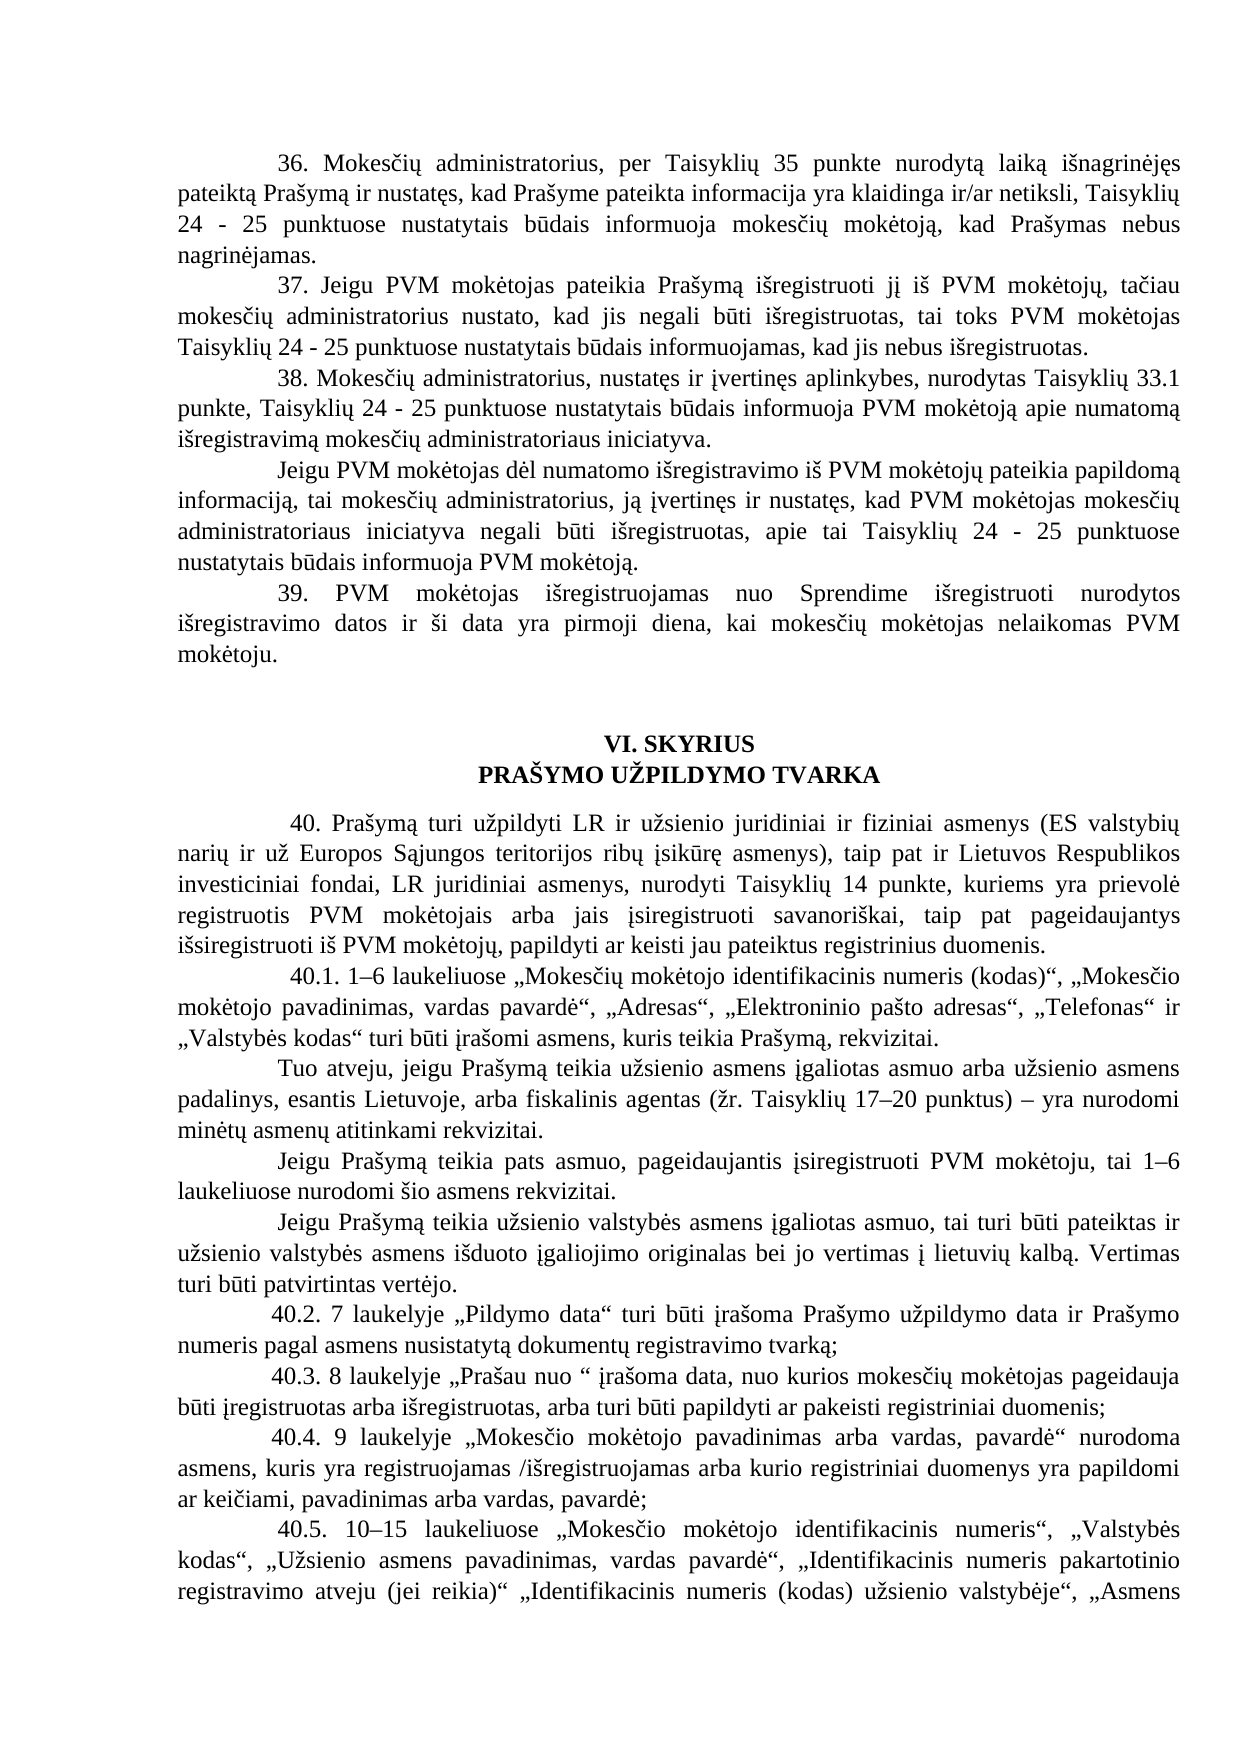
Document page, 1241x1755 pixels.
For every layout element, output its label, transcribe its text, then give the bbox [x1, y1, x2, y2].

text 40.3. 8 laukelyje „Prašau nuo “ įrašoma data, nuo kurios mokesčių mokėtojas pageidauja būti įregistruotas arba išregistruotas, arba turi būti papildyti ar pakeisti registriniai duomenis; [177, 1361, 1181, 1420]
text 40.5. 10–15 laukeliuose „Mokesčio mokėtojo identifikacinis numeris“, „Valstybės kodas“, „Užsienio asmens pavadinimas, vardas pavardė“, „Identifikacinis numeris pakartotinio registravimo atveju (jei reikia)“ „Identifikacinis numeris (kodas) užsienio valstybėje“, „Asmens [177, 1514, 1181, 1605]
text Tuo atveju, jeigu Prašymą teikia užsienio asmens įgaliotas asmuo arba užsienio asmens padalinys, esantis Lietuvoje, arba fiskalinis agentas (žr. Taisyklių 17–20 punktus) – yra nurodomi minėtų asmenų atitinkami rekvizitai. [177, 1053, 1181, 1144]
text Jeigu PVM mokėtojas dėl numatomo išregistravimo iš PVM mokėtojų pateikia papildomą informaciją, tai mokesčių administratorius, ją įvertinęs ir nustatęs, kad PVM mokėtojas mokesčių administratoriaus iniciatyva negali būti išregistruotas, apie tai Taisyklių 24 - 25 punktuose nustatytais būdais informuoja PVM mokėtoją. [177, 455, 1181, 576]
text 38. Mokesčių administratorius, nustatęs ir įvertinęs aplinkybes, nurodytas Taisyklių 33.1 punkte, Taisyklių 24 - 25 punktuose nustatytais būdais informuoja PVM mokėtoją apie numatomą išregistravimą mokesčių administratoriaus iniciatyva. [177, 363, 1181, 453]
text 40. Prašymą turi užpildyti LR ir užsienio juridiniai ir fiziniai asmenys (ES valstybių narių ir už Europos Sąjungos teritorijos ribų įsikūrę asmenys), taip pat ir Lietuvos Respublikos investiciniai fondai, LR juridiniai asmenys, nurodyti Taisyklių 14 punkte, kuriems yra prievolė registruotis PVM mokėtojais arba jais įsiregistruoti savanoriškai, taip pat pageidaujantys išsiregistruoti iš PVM mokėtojų, papildyti ar keisti jau pateiktus registrinius duomenis. [177, 808, 1181, 959]
text 40.1. 1–6 laukeliuose „Mokesčių mokėtojo identifikacinis numeris (kodas)“, „Mokesčio mokėtojo pavadinimas, vardas pavardė“, „Adresas“, „Elektroninio pašto adresas“, „Telefonas“ ir „Valstybės kodas“ turi būti įrašomi asmens, kuris teikia Prašymą, rekvizitai. [177, 961, 1181, 1052]
text 39. PVM mokėtojas išregistruojamas nuo Sprendime išregistruoti nurodytos išregistravimo datos ir ši data yra pirmoji diena, kai mokesčių mokėtojas nelaikomas PVM mokėtoju. [177, 578, 1181, 668]
text 36. Mokesčių administratorius, per Taisyklių 35 punkte nurodytą laiką išnagrinėjęs pateiktą Prašymą ir nustatęs, kad Prašyme pateikta informacija yra klaidinga ir/ar netiksli, Taisyklių 24 - 25 punktuose nustatytais būdais informuoja mokesčių mokėtoją, kad Prašymas nebus nagrinėjamas. [177, 148, 1181, 268]
text 40.4. 9 laukelyje „Mokesčio mokėtojo pavadinimas arba vardas, pavardė“ nurodoma asmens, kuris yra registruojamas /išregistruojamas arba kurio registriniai duomenys yra papildomi ar keičiami, pavadinimas arba vardas, pavardė; [177, 1422, 1181, 1512]
text Jeigu Prašymą teikia pats asmuo, pageidaujantis įsiregistruoti PVM mokėtoju, tai 1–6 laukeliuose nurodomi šio asmens rekvizitai. [177, 1146, 1181, 1205]
text Jeigu Prašymą teikia užsienio valstybės asmens įgaliotas asmuo, tai turi būti pateiktas ir užsienio valstybės asmens išduoto įgaliojimo originalas bei jo vertimas į lietuvių kalbą. Vertimas turi būti patvirtintas vertėjo. [177, 1207, 1181, 1297]
text 40.2. 7 laukelyje „Pildymo data“ turi būti įrašoma Prašymo užpildymo data ir Prašymo numeris pagal asmens nusistatytą dokumentų registravimo tvarką; [177, 1299, 1181, 1359]
text 37. Jeigu PVM mokėtojas pateikia Prašymą išregistruoti jį iš PVM mokėtojų, tačiau mokesčių administratorius nustato, kad jis negali būti išregistruotas, tai toks PVM mokėtojas Taisyklių 24 - 25 punktuose nustatytais būdais informuojamas, kad jis nebus išregistruotas. [177, 271, 1181, 361]
text VI. SKYRIUS [177, 729, 1181, 758]
text PRAŠYMO UŽPILDYMO TVARKA [177, 760, 1181, 789]
